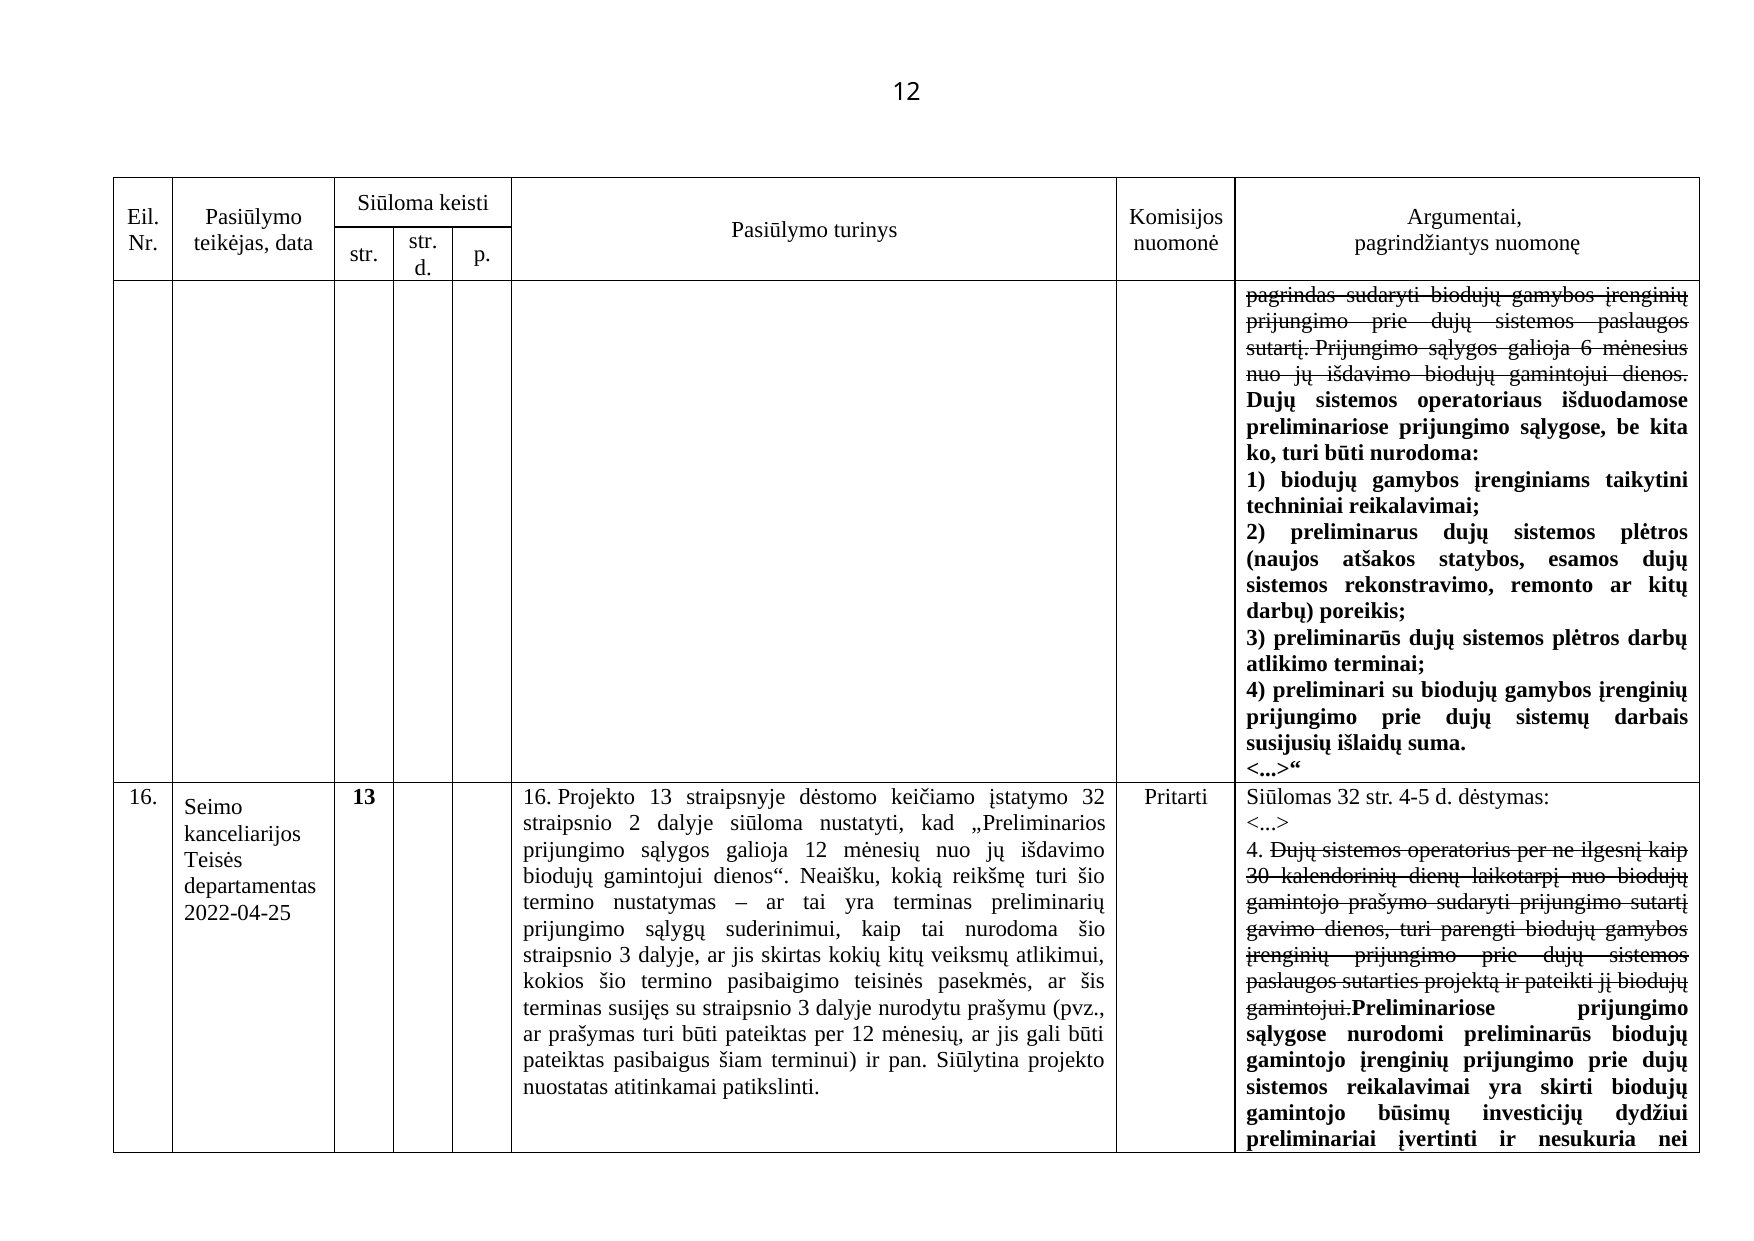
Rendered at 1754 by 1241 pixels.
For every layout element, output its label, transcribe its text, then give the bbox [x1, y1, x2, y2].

table_cell Pritarti [1117, 783, 1234, 1152]
table_cell pagrindas sudaryti biodujų gamybos įrenginių prijungimo prie dujų sistemos paslaugos sutartį. Prijungimo sąlygos galioja 6 mėnesius nuo jų išdavimo biodujų gamintojui dienos. Dujų sistemos operatoriaus išduodamose preliminariose prijungimo sąlygose, be kita ko, turi būti nurodoma: 1) biodujų gamybos įrenginiams taikytini techniniai reikalavimai; 2) preliminarus dujų sistemos plėtros (naujos atšakos statybos, esamos dujų sistemos rekonstravimo, remonto ar kitų darbų) poreikis; 3) preliminarūs dujų sistemos plėtros darbų atlikimo terminai; 4) preliminari su biodujų gamybos įrenginių prijungimo prie dujų sistemų darbais susijusių išlaidų suma. <...>“ [1236, 281, 1699, 782]
table_cell [114, 281, 172, 782]
table_cell 16. Projekto 13 straipsnyje dėstomo keičiamo įstatymo 32 straipsnio 2 dalyje siūloma nustatyti, kad „Preliminarios prijungimo sąlygos galioja 12 mėnesių nuo jų išdavimo biodujų gamintojui dienos“. Neaišku, kokią reikšmę turi šio termino nustatymas – ar tai yra terminas preliminarių prijungimo sąlygų suderinimui, kaip tai nurodoma šio straipsnio 3 dalyje, ar jis skirtas kokių kitų veiksmų atlikimui, kokios šio termino pasibaigimo teisinės pasekmės, ar šis terminas susijęs su straipsnio 3 dalyje nurodytu prašymu (pvz., ar prašymas turi būti pateiktas per 12 mėnesių, ar jis gali būti pateiktas pasibaigus šiam terminui) ir pan. Siūlytina projekto nuostatas atitinkamai patikslinti. [512, 783, 1116, 1152]
table_cell [173, 281, 334, 782]
table_cell [453, 783, 511, 1152]
table_cell Seimo kanceliarijos Teisės departamentas 2022-04-25 [173, 783, 334, 1152]
table_cell p. [453, 228, 511, 280]
table_cell str. d. [394, 228, 452, 280]
table_header Siūloma keisti [335, 178, 511, 226]
table_cell [394, 281, 452, 782]
table_cell [1117, 281, 1234, 782]
table_header Komisijos nuomonė [1117, 178, 1234, 280]
table_cell 13 [335, 783, 393, 1152]
table_header Pasiūlymo turinys [512, 178, 1116, 280]
table_cell [453, 281, 511, 782]
table_cell 16. [114, 783, 172, 1152]
table_header Pasiūlymo teikėjas, data [173, 178, 334, 280]
table_cell [512, 281, 1116, 782]
table_cell [335, 281, 393, 782]
table_cell [394, 783, 452, 1152]
table_header Argumentai, pagrindžiantys nuomonę [1236, 178, 1699, 280]
table_cell Siūlomas 32 str. 4-5 d. dėstymas: <...> 4. Dujų sistemos operatorius per ne ilgesnį kaip 30 kalendorinių dienų laikotarpį nuo biodujų gamintojo prašymo sudaryti prijungimo sutartį gavimo dienos, turi parengti biodujų gamybos įrenginių prijungimo prie dujų sistemos paslaugos sutarties projektą ir pateikti jį biodujų gamintojui.Preliminariose prijungimo sąlygose nurodomi preliminarūs biodujų gamintojo įrenginių prijungimo prie dujų sistemos reikalavimai yra skirti biodujų gamintojo būsimų investicijų dydžiui preliminariai įvertinti ir nesukuria nei [1236, 783, 1699, 1152]
table_cell str. [335, 228, 393, 280]
table_header Eil. Nr. [114, 178, 172, 280]
